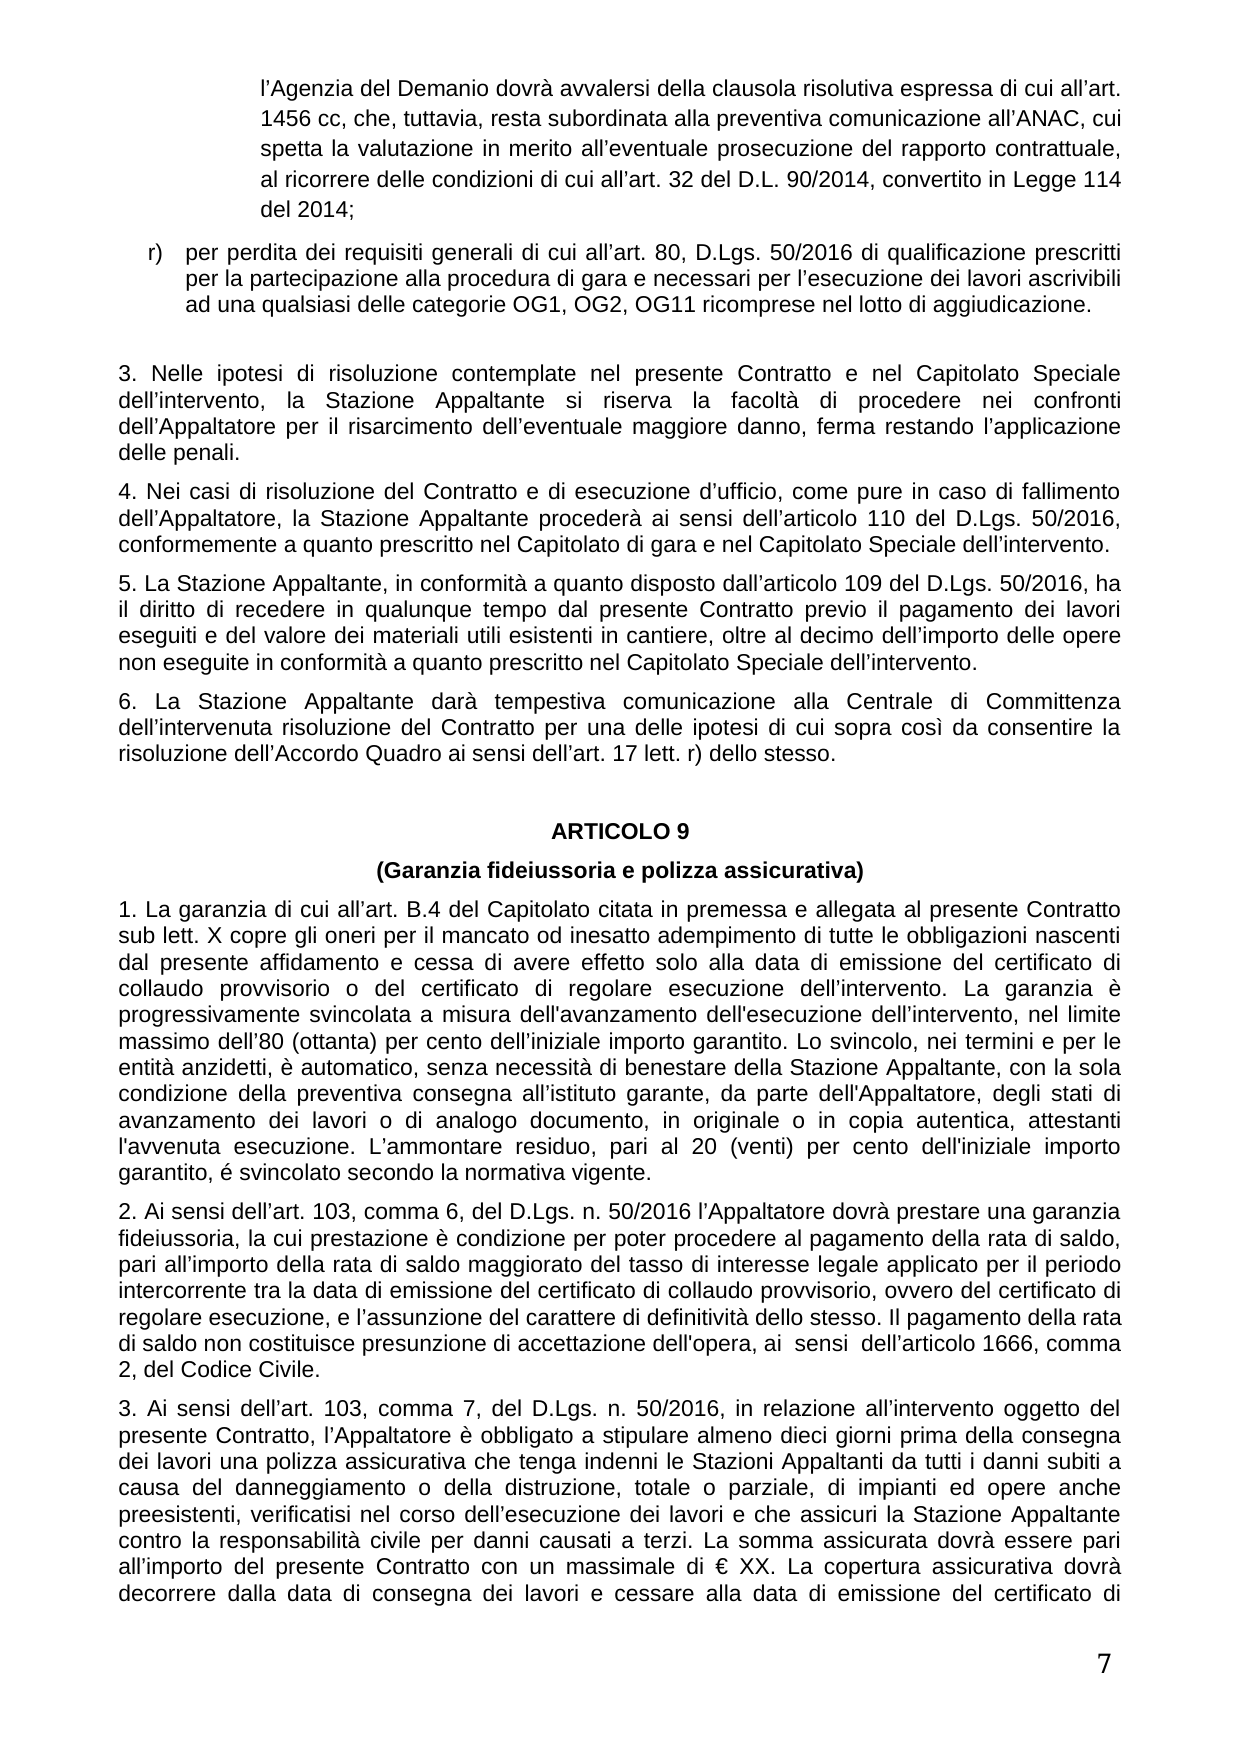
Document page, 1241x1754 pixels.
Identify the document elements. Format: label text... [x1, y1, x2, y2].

list l’Agenzia del Demanio dovrà avvalersi della clausola risolutiva espressa di cui all’art. 1456 cc, che, tuttavia, resta subordinata alla preventiva comunicazione all’ANAC, cui spetta la valutazione in merito all’eventuale prosecuzione del rapporto contrattuale, al ricorrere delle condizioni di cui all’art. 32 del D.L. 90/2014, convertito in Legge 114 del 2014; [223, 75, 1122, 222]
text 4. Nei casi di risoluzione del Contratto e di esecuzione d’ufficio, come pure in caso di fallimento dell’Appaltatore, la Stazione Appaltante procederà ai sensi dell’articolo 110 del D.Lgs. 50/2016, conformemente a quanto prescritto nel Capitolato di gara e nel Capitolato Speciale dell’intervento. [118, 478, 1122, 557]
text 3. Nelle ipotesi di risoluzione contemplate nel presente Contratto e nel Capitolato Speciale dell’intervento, la Stazione Appaltante si riserva la facoltà di procedere nei confronti dell’Appaltatore per il risarcimento dell’eventuale maggiore danno, ferma restando l’applicazione delle penali. [118, 360, 1122, 466]
text 5. La Stazione Appaltante, in conformità a quanto disposto dall’articolo 109 del D.Lgs. 50/2016, ha il diritto di recedere in qualunque tempo dal presente Contratto previo il pagamento dei lavori eseguiti e del valore dei materiali utili esistenti in cantiere, oltre al decimo dell’importo delle opere non eseguite in conformità a quanto prescritto nel Capitolato Speciale dell’intervento. [118, 570, 1122, 675]
text ARTICOLO 9 [118, 818, 1122, 844]
text 6. La Stazione Appaltante darà tempestiva comunicazione alla Centrale di Committenza dell’intervenuta risoluzione del Contratto per una delle ipotesi di cui sopra così da consentire la risoluzione dell’Accordo Quadro ai sensi dell’art. 17 lett. r) dello stesso. [118, 688, 1122, 767]
text (Garanzia fideiussoria e polizza assicurativa) [118, 857, 1122, 883]
list per perdita dei requisiti generali di cui all’art. 80, D.Lgs. 50/2016 di qualificazione prescritti per la partecipazione alla procedura di gara e necessari per l’esecuzione dei lavori ascrivibili ad una qualsiasi delle categorie OG1, OG2, OG11 ricomprese nel lotto di aggiudicazione. [148, 238, 1122, 318]
text 1. La garanzia di cui all’art. B.4 del Capitolato citata in premessa e allegata al presente Contratto sub lett. X copre gli oneri per il mancato od inesatto adempimento di tutte le obbligazioni nascenti dal presente affidamento e cessa di avere effetto solo alla data di emissione del certificato di collaudo provvisorio o del certificato di regolare esecuzione dell’intervento. La garanzia è progressivamente svincolata a misura dell'avanzamento dell'esecuzione dell’intervento, nel limite massimo dell’80 (ottanta) per cento dell’iniziale importo garantito. Lo svincolo, nei termini e per le entità anzidetti, è automatico, senza necessità di benestare della Stazione Appaltante, con la sola condizione della preventiva consegna all’istituto garante, da parte dell'Appaltatore, degli stati di avanzamento dei lavori o di analogo documento, in originale o in copia autentica, attestanti l'avvenuta esecuzione. L’ammontare residuo, pari al 20 (venti) per cento dell'iniziale importo garantito, é svincolato secondo la normativa vigente. [118, 896, 1122, 1186]
text 3. Ai sensi dell’art. 103, comma 7, del D.Lgs. n. 50/2016, in relazione all’intervento oggetto del presente Contratto, l’Appaltatore è obbligato a stipulare almeno dieci giorni prima della consegna dei lavori una polizza assicurativa che tenga indenni le Stazioni Appaltanti da tutti i danni subiti a causa del danneggiamento o della distruzione, totale o parziale, di impianti ed opere anche preesistenti, verificatisi nel corso dell’esecuzione dei lavori e che assicuri la Stazione Appaltante contro la responsabilità civile per danni causati a terzi. La somma assicurata dovrà essere pari all’importo del presente Contratto con un massimale di € XX. La copertura assicurativa dovrà decorrere dalla data di consegna dei lavori e cessare alla data di emissione del certificato di [118, 1395, 1122, 1606]
text 2. Ai sensi dell’art. 103, comma 6, del D.Lgs. n. 50/2016 l’Appaltatore dovrà prestare una garanzia fideiussoria, la cui prestazione è condizione per poter procedere al pagamento della rata di saldo, pari all’importo della rata di saldo maggiorato del tasso di interesse legale applicato per il periodo intercorrente tra la data di emissione del certificato di collaudo provvisorio, ovvero del certificato di regolare esecuzione, e l’assunzione del carattere di definitività dello stesso. Il pagamento della rata di saldo non costituisce presunzione di accettazione dell'opera, ai sensi dell’articolo 1666, comma 2, del Codice Civile. [118, 1198, 1122, 1383]
